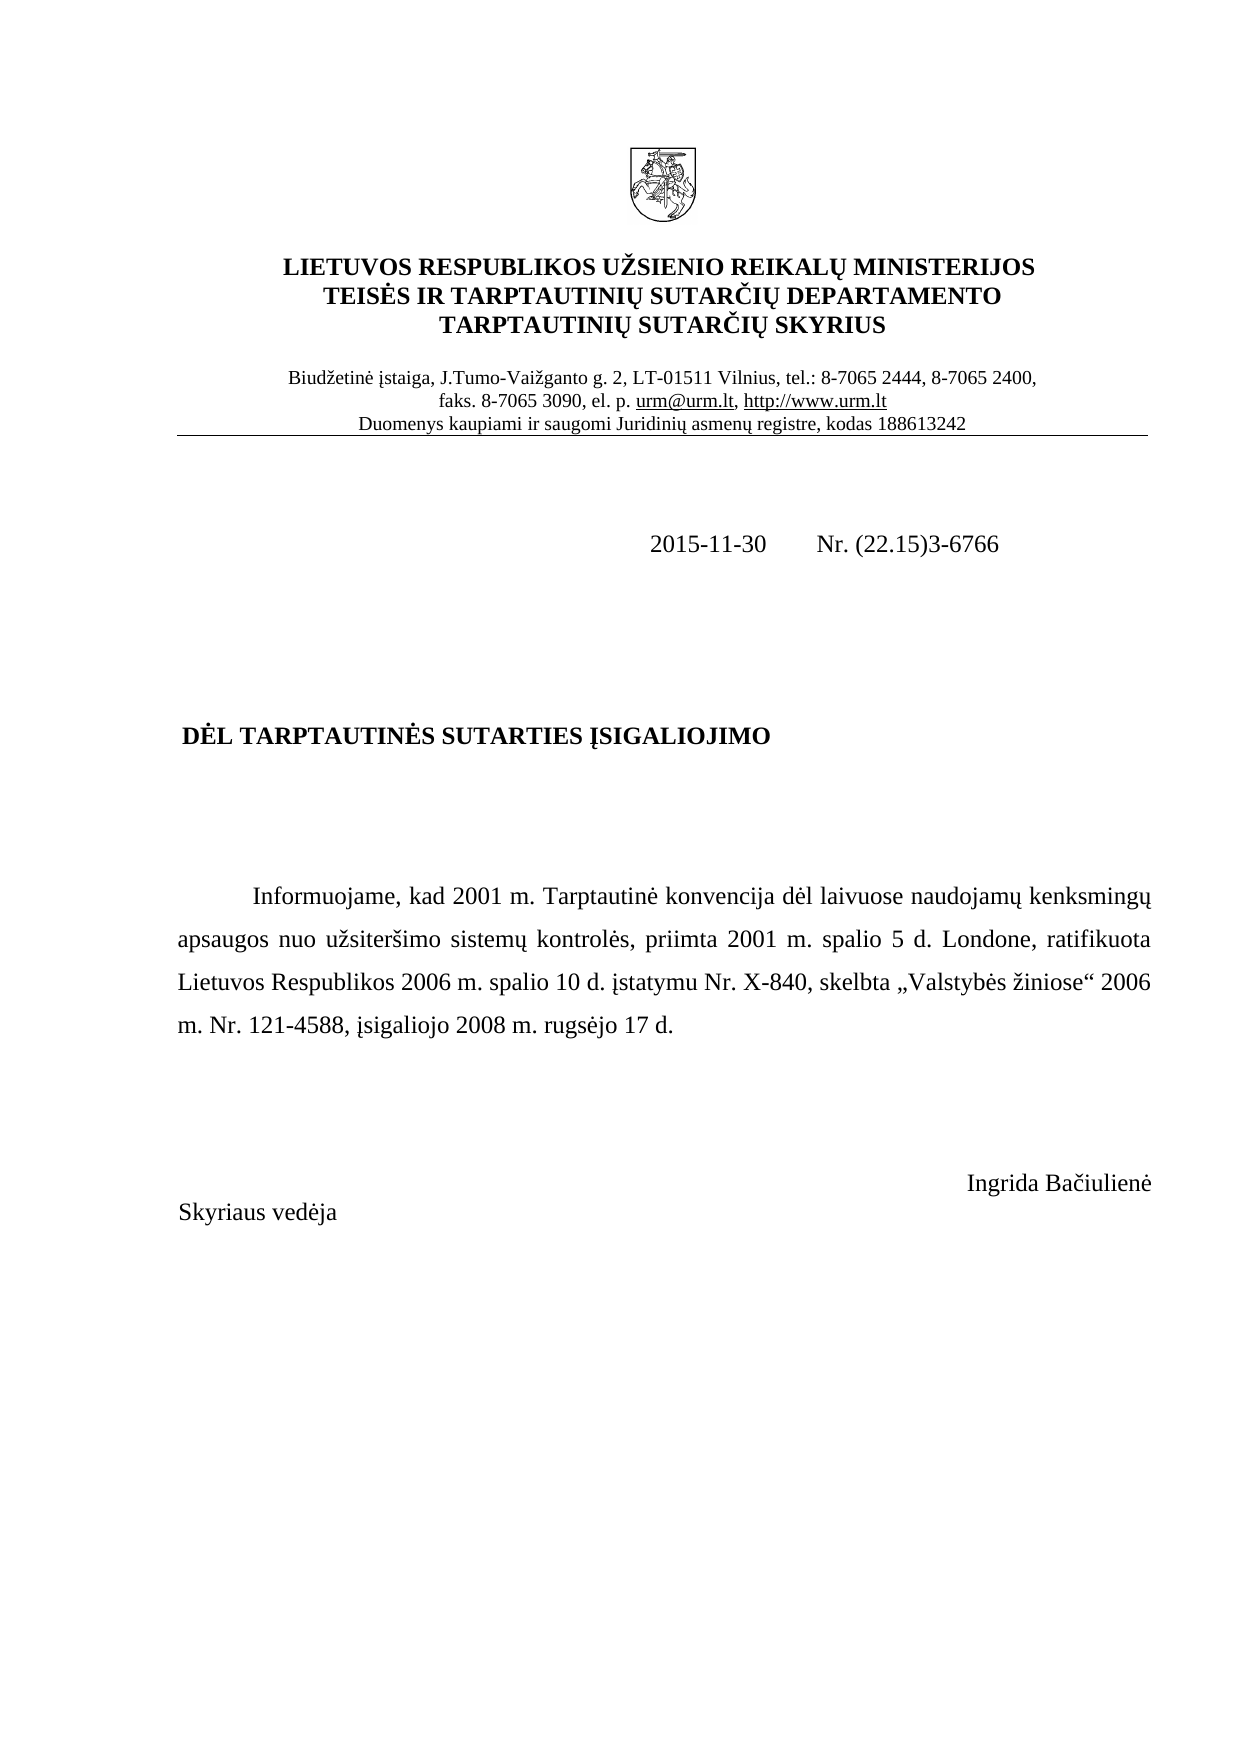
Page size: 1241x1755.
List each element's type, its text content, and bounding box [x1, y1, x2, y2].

table_header Skyriaus vedėja [178, 1168, 664, 1226]
table_header LIETUVOS RESPUBLIKOS UŽSIENIO REIKALŲ MINISTERIJOS TEISĖS IR TARPTAUTINIŲ SUTARČIŲ DEPARTAMENTo Tarptautinių sutarčių skyrius Biudžetinė įstaiga, J.Tumo-Vaižganto g. 2, LT-01511 Vilnius, tel.: 8-7065 2444, 8-7065 2400, faks. 8-7065 3090, el. p. urm@urm.lt, http://www.urm.lt Duomenys kaupiami ir saugomi Juridinių asmenų registre, kodas 188613242 [177, 118, 1148, 435]
table_header [177, 436, 1148, 464]
table_cell [177, 721, 182, 838]
table_header [1148, 118, 1153, 529]
text Informuojame, kad 2001 m. Tarptautinė konvencija dėl laivuose naudojamų kenksmingų apsaugos nuo užsiteršimo sistemų kontrolės, priimta 2001 m. spalio 5 d. Londone, ratifikuota Lietuvos Respublikos 2006 m. spalio 10 d. įstatymu Nr. X-840, skelbta „Valstybės žiniose“ 2006 m. Nr. 121-4588, įsigaliojo 2008 m. rugsėjo 17 d. [177, 881, 1152, 1039]
table_cell DĖL TARPTAUTINĖS SUTARTIES ĮSIGALIOJIMO [182, 721, 1153, 838]
table_header Parašo vieta [665, 1168, 798, 1226]
table_header Ingrida Bačiulienė [798, 1168, 1152, 1226]
table_cell [177, 529, 182, 721]
table_header [177, 464, 1148, 529]
table_cell [182, 529, 650, 721]
table_cell 2015-11-30 Nr. (22.15)3-6766 [650, 529, 1153, 721]
